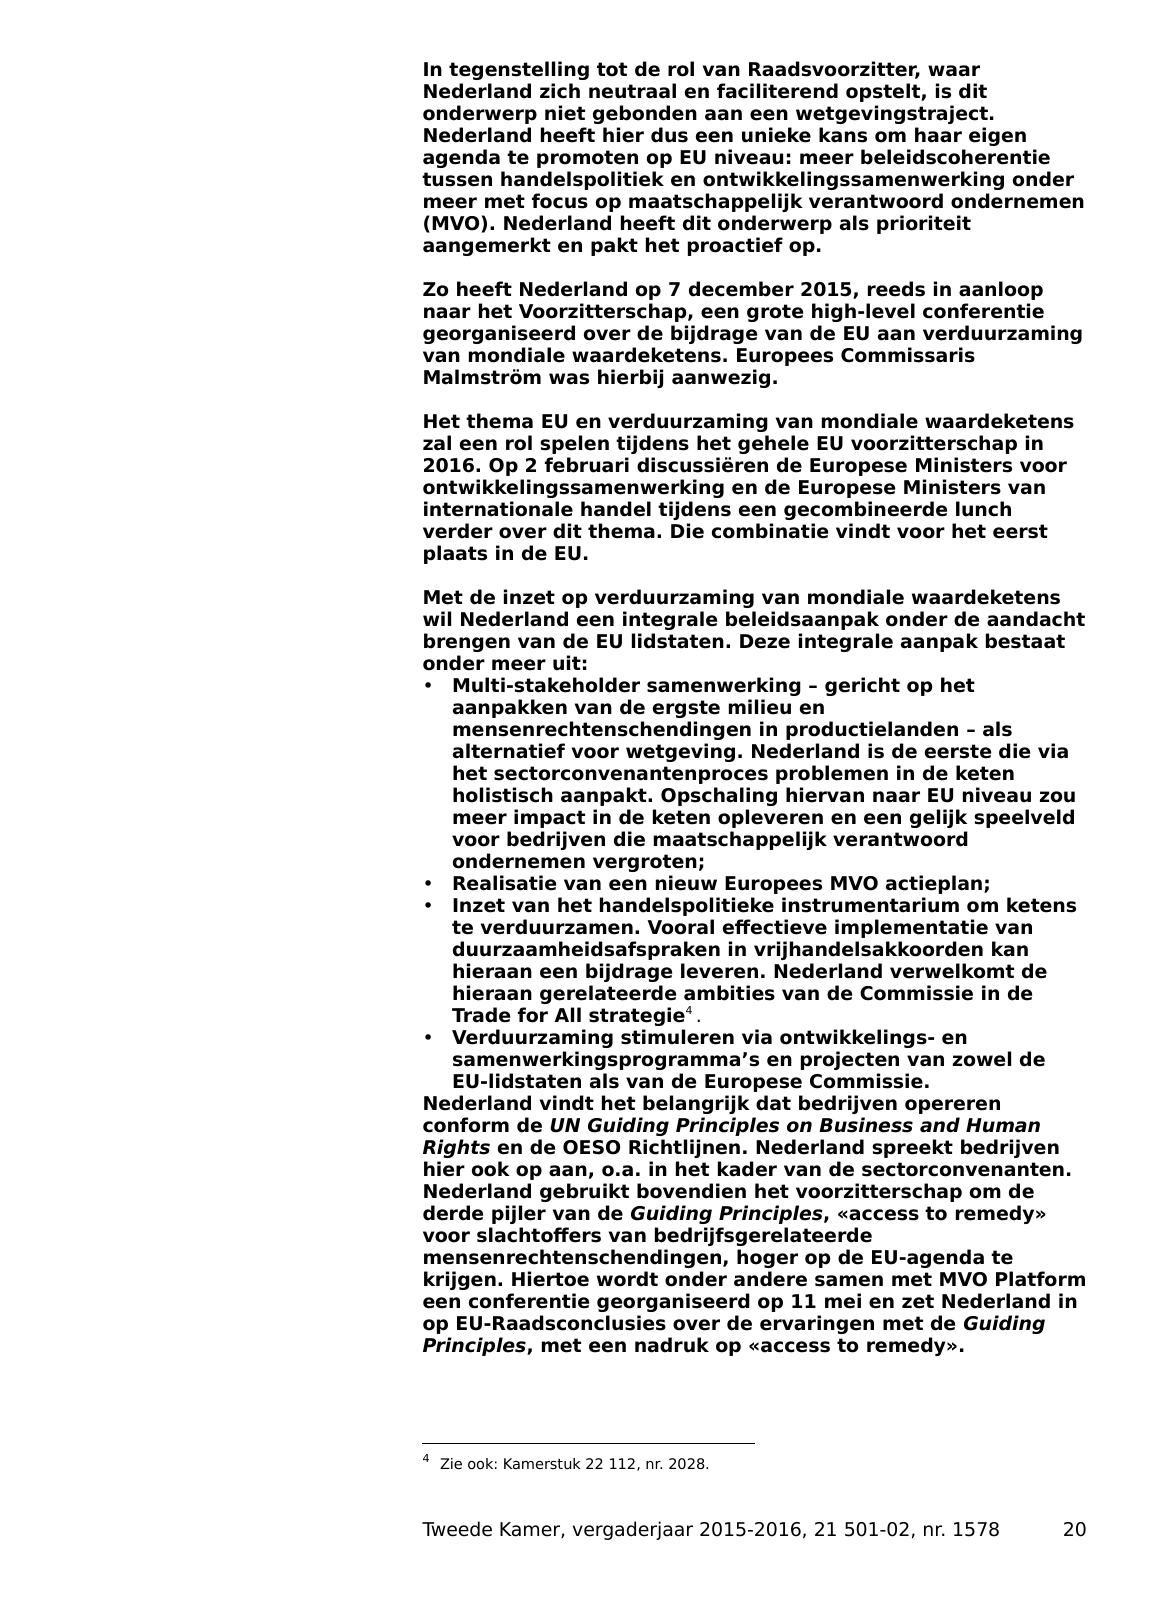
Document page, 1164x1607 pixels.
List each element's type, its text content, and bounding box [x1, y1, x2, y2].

text Zie ook: Kamerstuk 22 112, nr. 2028. [422, 1452, 1087, 1474]
text Met de inzet op verduurzaming van mondiale waardeketens wil Nederland een integrale beleidsaanpak onder de aandacht brengen van de EU lidstaten. Deze integrale aanpak bestaat onder meer uit: [422, 587, 1087, 675]
text • Verduurzaming stimuleren via ontwikkelings- en samenwerkingsprogramma’s en projecten van zowel de EU-lidstaten als van de Europese Commissie. [422, 1027, 1087, 1093]
text Nederland vindt het belangrijk dat bedrijven opereren conform de UN Guiding Principles on Business and Human Rights en de OESO Richtlijnen. Nederland spreekt bedrijven hier ook op aan, o.a. in het kader van de sectorconvenanten. Nederland gebruikt bovendien het voorzitterschap om de derde pijler van de Guiding Principles, «access to remedy» voor slachtoffers van bedrijfsgerelateerde mensenrechtenschendingen, hoger op de EU-agenda te krijgen. Hiertoe wordt onder andere samen met MVO Platform een conferentie georganiseerd op 11 mei en zet Nederland in op EU-Raadsconclusies over de ervaringen met de Guiding Principles, met een nadruk op «access to remedy». [422, 1093, 1087, 1356]
text • Multi-stakeholder samenwerking – gericht op het aanpakken van de ergste milieu en mensenrechtenschendingen in productielanden – als alternatief voor wetgeving. Nederland is de eerste die via het sectorconvenantenproces problemen in de keten holistisch aanpakt. Opschaling hiervan naar EU niveau zou meer impact in de keten opleveren en een gelijk speelveld voor bedrijven die maatschappelijk verantwoord ondernemen vergroten; [422, 675, 1087, 873]
text In tegenstelling tot de rol van Raadsvoorzitter, waar Nederland zich neutraal en faciliterend opstelt, is dit onderwerp niet gebonden aan een wetgevingstraject. Nederland heeft hier dus een unieke kans om haar eigen agenda te promoten op EU niveau: meer beleidscoherentie tussen handelspolitiek en ontwikkelingssamenwerking onder meer met focus op maatschappelijk verantwoord ondernemen (MVO). Nederland heeft dit onderwerp als prioriteit aangemerkt en pakt het proactief op. [422, 59, 1087, 257]
text Het thema EU en verduurzaming van mondiale waardeketens zal een rol spelen tijdens het gehele EU voorzitterschap in 2016. Op 2 februari discussiëren de Europese Ministers voor ontwikkelingssamenwerking en de Europese Ministers van internationale handel tijdens een gecombineerde lunch verder over dit thema. Die combinatie vindt voor het eerst plaats in de EU. [422, 411, 1087, 565]
text • Inzet van het handelspolitieke instrumentarium om ketens te verduurzamen. Vooral effectieve implementatie van duurzaamheidsafspraken in vrijhandelsakkoorden kan hieraan een bijdrage leveren. Nederland verwelkomt de hieraan gerelateerde ambities van de Commissie in de Trade for All strategie. [422, 895, 1087, 1027]
text Zo heeft Nederland op 7 december 2015, reeds in aanloop naar het Voorzitterschap, een grote high-level conferentie georganiseerd over de bijdrage van de EU aan verduurzaming van mondiale waardeketens. Europees Commissaris Malmström was hierbij aanwezig. [422, 279, 1087, 389]
text • Realisatie van een nieuw Europees MVO actieplan; [422, 873, 1087, 895]
